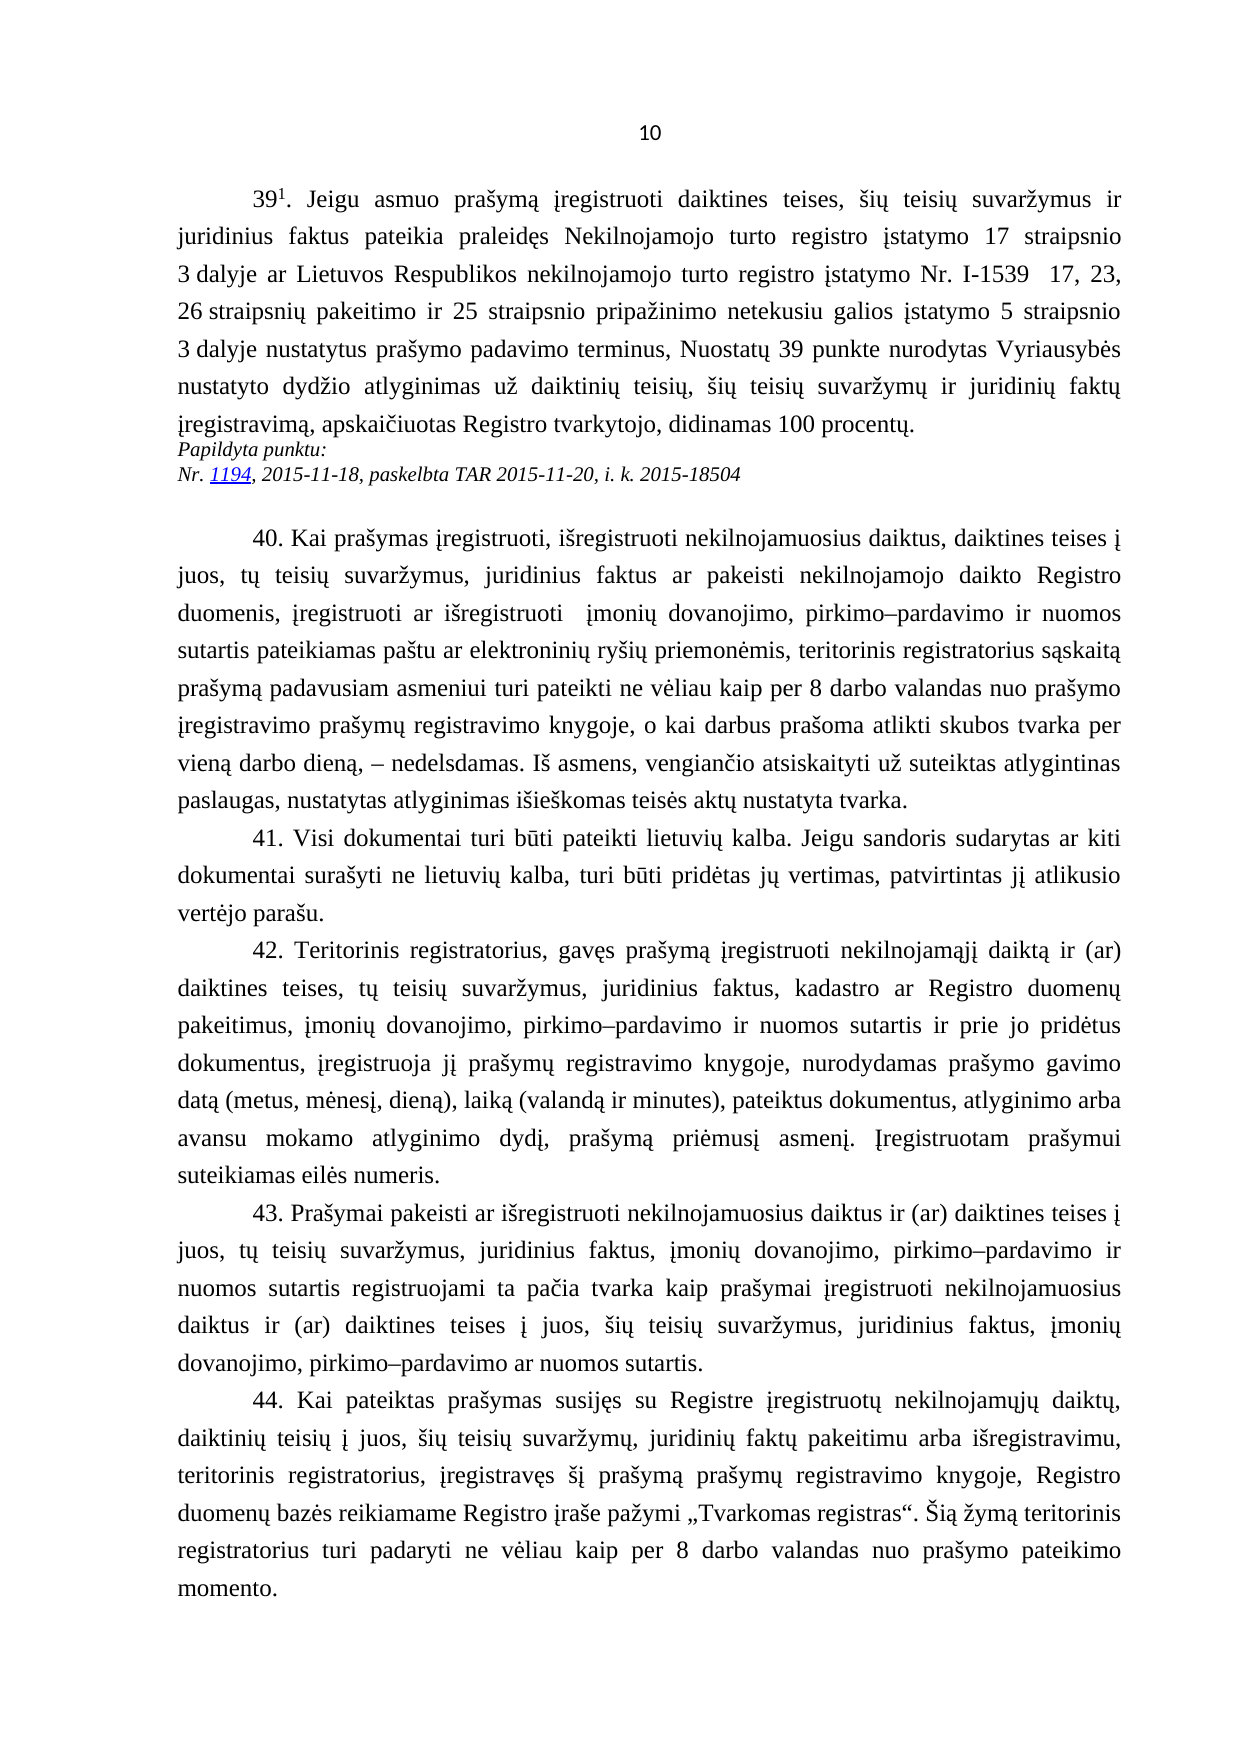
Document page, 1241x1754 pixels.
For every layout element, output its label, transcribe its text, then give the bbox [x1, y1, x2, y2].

text 40. Kai prašymas įregistruoti, išregistruoti nekilnojamuosius daiktus, daiktines teises į juos, tų teisių suvaržymus, juridinius faktus ar pakeisti nekilnojamojo daikto Registro duomenis, įregistruoti ar išregistruoti įmonių dovanojimo, pirkimo–pardavimo ir nuomos sutartis pateikiamas paštu ar elektroninių ryšių priemonėmis, teritorinis registratorius sąskaitą prašymą padavusiam asmeniui turi pateikti ne vėliau kaip per 8 darbo valandas nuo prašymo įregistravimo prašymų registravimo knygoje, o kai darbus prašoma atlikti skubos tvarka per vieną darbo dieną, – nedelsdamas. Iš asmens, vengiančio atsiskaityti už suteiktas atlygintinas paslaugas, nustatytas atlyginimas išieškomas teisės aktų nustatyta tvarka. [177, 514, 1122, 814]
text Nr. 1194, 2015-11-18, paskelbta TAR 2015-11-20, i. k. 2015-18504 [177, 461, 1122, 486]
text 391. Jeigu asmuo prašymą įregistruoti daiktines teises, šių teisių suvaržymus ir juridinius faktus pateikia praleidęs Nekilnojamojo turto registro įstatymo 17 straipsnio 3 dalyje ar Lietuvos Respublikos nekilnojamojo turto registro įstatymo Nr. I-1539 17, 23, 26 straipsnių pakeitimo ir 25 straipsnio pripažinimo netekusiu galios įstatymo 5 straipsnio 3 dalyje nustatytus prašymo padavimo terminus, Nuostatų 39 punkte nurodytas Vyriausybės nustatyto dydžio atlyginimas už daiktinių teisių, šių teisių suvaržymų ir juridinių faktų įregistravimą, apskaičiuotas Registro tvarkytojo, didinamas 100 procentų. [177, 175, 1122, 437]
text 42. Teritorinis registratorius, gavęs prašymą įregistruoti nekilnojamąjį daiktą ir (ar) daiktines teises, tų teisių suvaržymus, juridinius faktus, kadastro ar Registro duomenų pakeitimus, įmonių dovanojimo, pirkimo–pardavimo ir nuomos sutartis ir prie jo pridėtus dokumentus, įregistruoja jį prašymų registravimo knygoje, nurodydamas prašymo gavimo datą (metus, mėnesį, dieną), laiką (valandą ir minutes), pateiktus dokumentus, atlyginimo arba avansu mokamo atlyginimo dydį, prašymą priėmusį asmenį. Įregistruotam prašymui suteikiamas eilės numeris. [177, 927, 1122, 1189]
text 43. Prašymai pakeisti ar išregistruoti nekilnojamuosius daiktus ir (ar) daiktines teises į juos, tų teisių suvaržymus, juridinius faktus, įmonių dovanojimo, pirkimo–pardavimo ir nuomos sutartis registruojami ta pačia tvarka kaip prašymai įregistruoti nekilnojamuosius daiktus ir (ar) daiktines teises į juos, šių teisių suvaržymus, juridinius faktus, įmonių dovanojimo, pirkimo–pardavimo ar nuomos sutartis. [177, 1189, 1122, 1377]
text 44. Kai pateiktas prašymas susijęs su Registre įregistruotų nekilnojamųjų daiktų, daiktinių teisių į juos, šių teisių suvaržymų, juridinių faktų pakeitimu arba išregistravimu, teritorinis registratorius, įregistravęs šį prašymą prašymų registravimo knygoje, Registro duomenų bazės reikiamame Registro įraše pažymi „Tvarkomas registras“. Šią žymą teritorinis registratorius turi padaryti ne vėliau kaip per 8 darbo valandas nuo prašymo pateikimo momento. [177, 1377, 1122, 1602]
text 41. Visi dokumentai turi būti pateikti lietuvių kalba. Jeigu sandoris sudarytas ar kiti dokumentai surašyti ne lietuvių kalba, turi būti pridėtas jų vertimas, patvirtintas jį atlikusio vertėjo parašu. [177, 814, 1122, 927]
text Papildyta punktu: [177, 437, 1122, 461]
